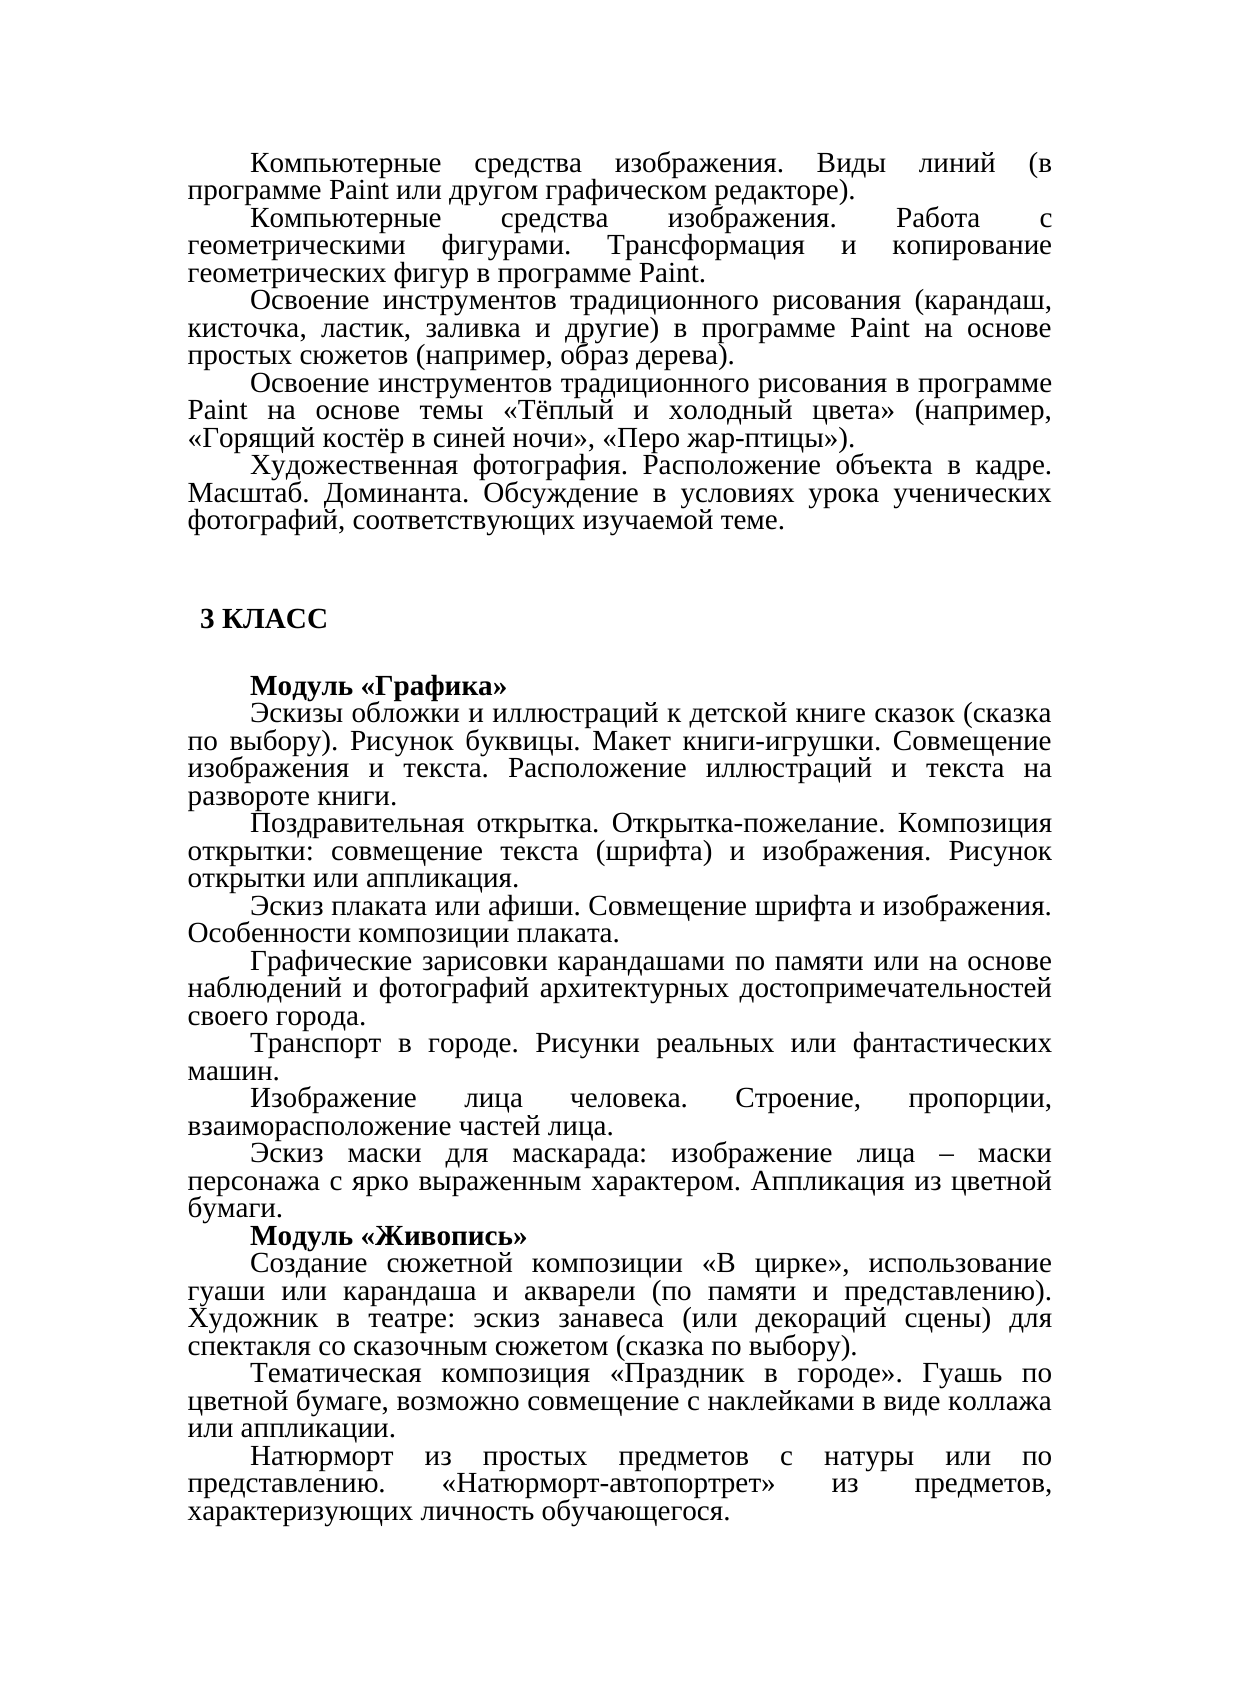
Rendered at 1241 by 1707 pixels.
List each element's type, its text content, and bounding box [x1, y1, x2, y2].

text Освоение инструментов традиционного рисования (карандаш, кисточка, ластик, заливка и другие) в программе Paint на основе простых сюжетов (например, образ дерева). [187, 287, 1053, 370]
text Модуль «Графика» [187, 673, 1053, 701]
text Модуль «Живопись» [187, 1223, 1053, 1251]
text 3 КЛАСС [200, 602, 1053, 635]
text Художественная фотография. Расположение объекта в кадре. Масштаб. Доминанта. Обсуждение в условиях урока ученических фотографий, соответствующих изучаемой теме. [187, 452, 1053, 535]
text Натюрморт из простых предметов с натуры или по представлению. «Натюрморт-автопортрет» из предметов, характеризующих личность обучающегося. [187, 1443, 1053, 1526]
text Компьютерные средства изображения. Работа с геометрическими фигурами. Трансформация и копирование геометрических фигур в программе Paint. [187, 205, 1053, 287]
text Поздравительная открытка. Открытка-пожелание. Композиция открытки: совмещение текста (шрифта) и изображения. Рисунок открытки или аппликация. [187, 811, 1053, 893]
text ​ [187, 535, 1053, 568]
text Изображение лица человека. Строение, пропорции, взаиморасположение частей лица. [187, 1086, 1053, 1141]
text Эскизы обложки и иллюстраций к детской книге сказок (сказка по выбору). Рисунок буквицы. Макет книги-игрушки. Совмещение изображения и текста. Расположение иллюстраций и текста на развороте книги. [187, 701, 1053, 811]
text Освоение инструментов традиционного рисования в программе Paint на основе темы «Тёплый и холодный цвета» (например, «Горящий костёр в синей ночи», «Перо жар-птицы»). [187, 370, 1053, 452]
text Графические зарисовки карандашами по памяти или на основе наблюдений и фотографий архитектурных достопримечательностей своего города. [187, 948, 1053, 1031]
text Транспорт в городе. Рисунки реальных или фантастических машин. [187, 1031, 1053, 1086]
text Эскиз плаката или афиши. Совмещение шрифта и изображения. Особенности композиции плаката. [187, 893, 1053, 948]
text Создание сюжетной композиции «В цирке», использование гуаши или карандаша и акварели (по памяти и представлению). Художник в театре: эскиз занавеса (или декораций сцены) для спектакля со сказочным сюжетом (сказка по выбору). [187, 1251, 1053, 1361]
text Компьютерные средства изображения. Виды линий (в программе Paint или другом графическом редакторе). [187, 150, 1053, 205]
text Тематическая композиция «Праздник в городе». Гуашь по цветной бумаге, возможно совмещение с наклейками в виде коллажа или аппликации. [187, 1361, 1053, 1443]
text Эскиз маски для маскарада: изображение лица – маски персонажа с ярко выраженным характером. Аппликация из цветной бумаги. [187, 1141, 1053, 1223]
